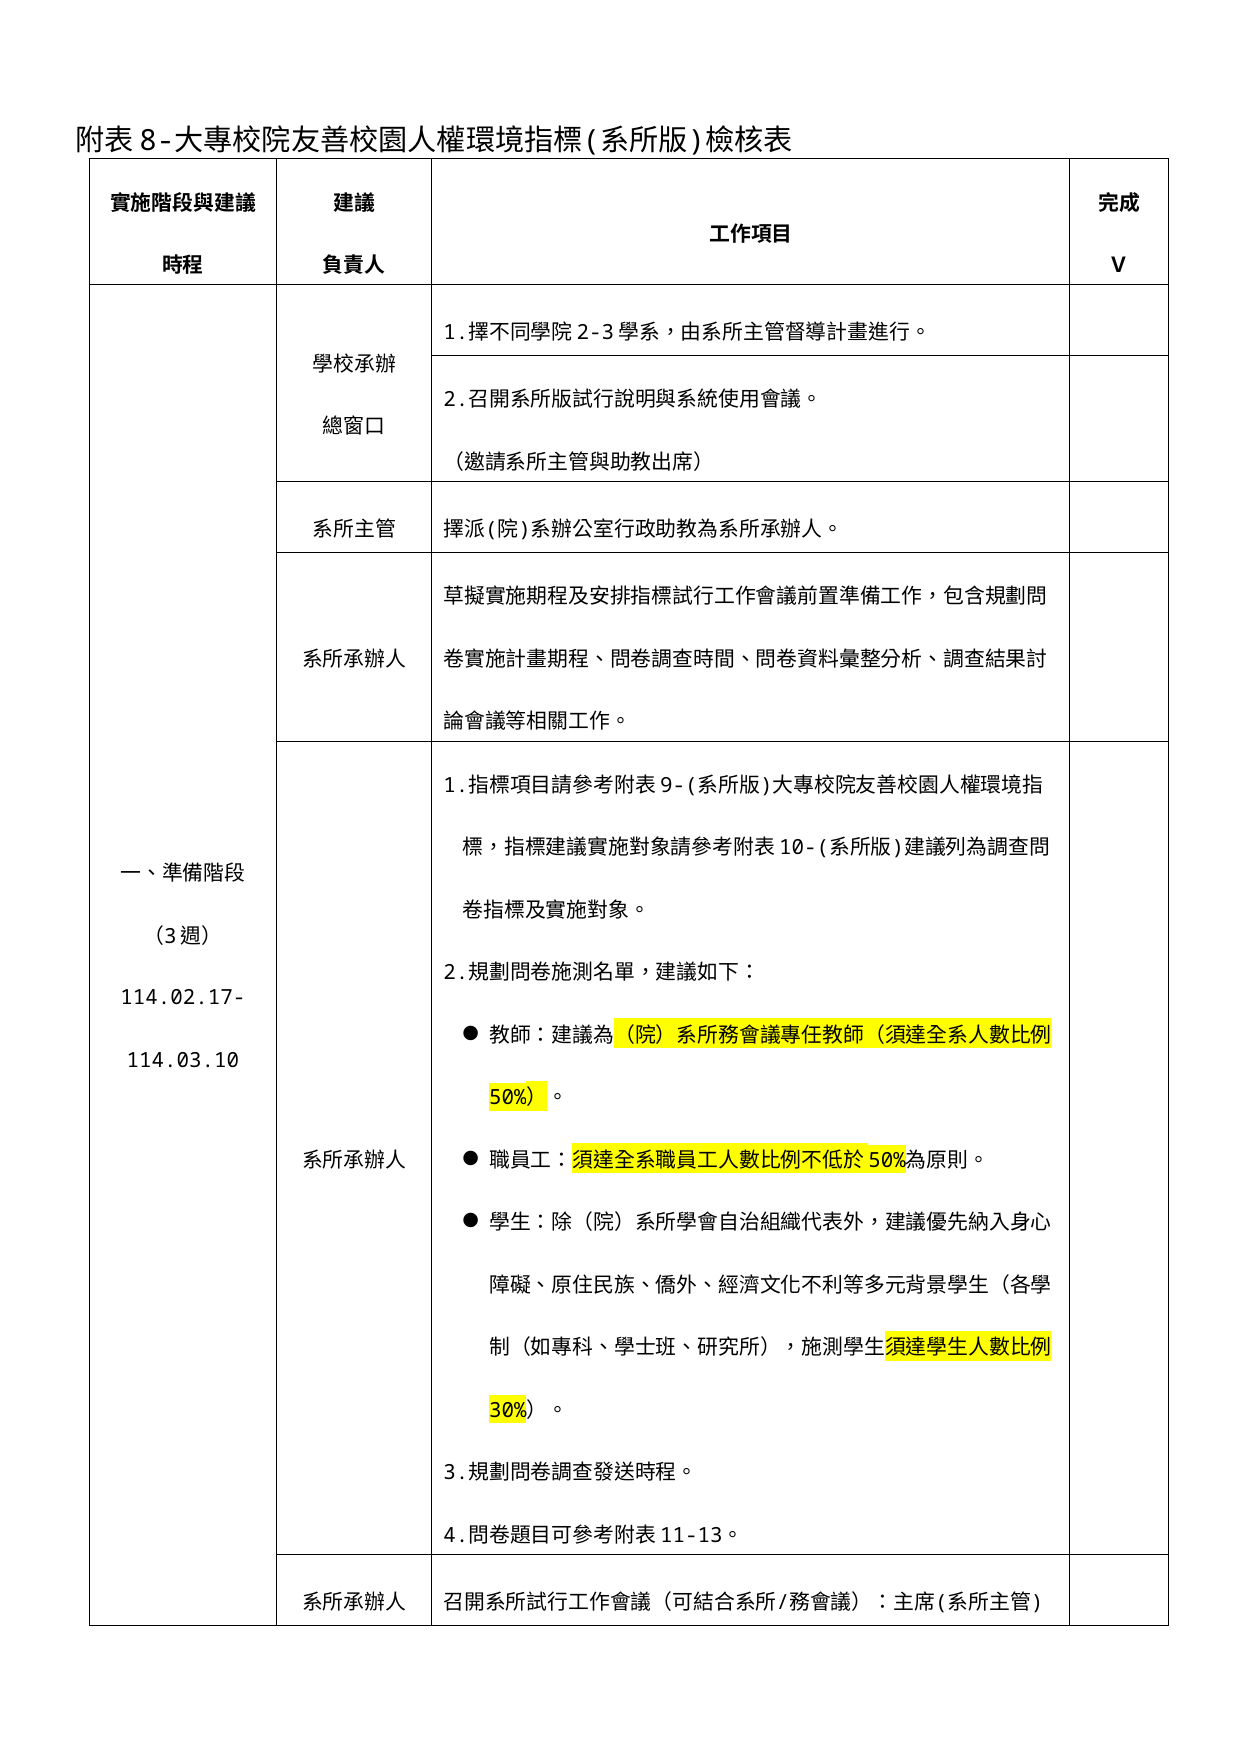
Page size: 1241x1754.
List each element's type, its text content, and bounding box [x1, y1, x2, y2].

table_cell 系所主管 [277, 482, 431, 552]
table_cell 系所承辦人 [277, 742, 431, 1554]
table_header 建議 負責人 [277, 159, 431, 284]
table_cell [1070, 1555, 1168, 1625]
table_cell 2.召開系所版試行說明與系統使用會議。 （邀請系所主管與助教出席） [432, 356, 1069, 481]
table_header 工作項目 [432, 159, 1069, 284]
table_cell 學校承辦 總窗口 [277, 285, 431, 481]
table_cell [1070, 482, 1168, 552]
table_cell [1070, 553, 1168, 741]
table_cell [1070, 742, 1168, 1554]
table_cell 擇派(院)系辦公室行政助教為系所承辦人。 [432, 482, 1069, 552]
table_cell 一、準備階段 （3週） 114.02.17-114.03.10 [90, 285, 276, 1625]
table_cell 草擬實施期程及安排指標試行工作會議前置準備工作，包含規劃問卷實施計畫期程、問卷調查時間、問卷資料彙整分析、調查結果討論會議等相關工作。 [432, 553, 1069, 741]
table_cell 系所承辦人 [277, 1555, 431, 1625]
table_cell [1070, 285, 1168, 355]
table_cell 系所承辦人 [277, 553, 431, 741]
table_header 實施階段與建議時程 [90, 159, 276, 284]
table_cell 召開系所試行工作會議（可結合系所/務會議）：主席(系所主管) [432, 1555, 1069, 1625]
table_cell 1.擇不同學院2-3學系，由系所主管督導計畫進行。 [432, 285, 1069, 355]
subtitle 附表8-大專校院友善校園人權環境指標(系所版)檢核表 [75, 96, 1165, 158]
table_header 完成 Ｖ [1070, 159, 1168, 284]
table_cell 1.指標項目請參考附表9-(系所版)大專校院友善校園人權環境指標，指標建議實施對象請參考附表10-(系所版)建議列為調查問卷指標及實施對象。 2.規劃問卷施測名單，建議如下： 教師：建議為（院）系所務會議專任教師（須達全系人數比例50%）。 職員工：須達全系職員工人數比例不低於50%為原則。 學生：除（院）系所學會自治組織代表外，建議優先納入身心障礙、原住民族、僑外、經濟文化不利等多元背景學生（各學制（如專科、學士班、研究所），施測學生須達學生人數比例30%）。 3.規劃問卷調查發送時程。 4.問卷題目可參考附表11-13。 [432, 742, 1069, 1554]
table_cell [1070, 356, 1168, 481]
